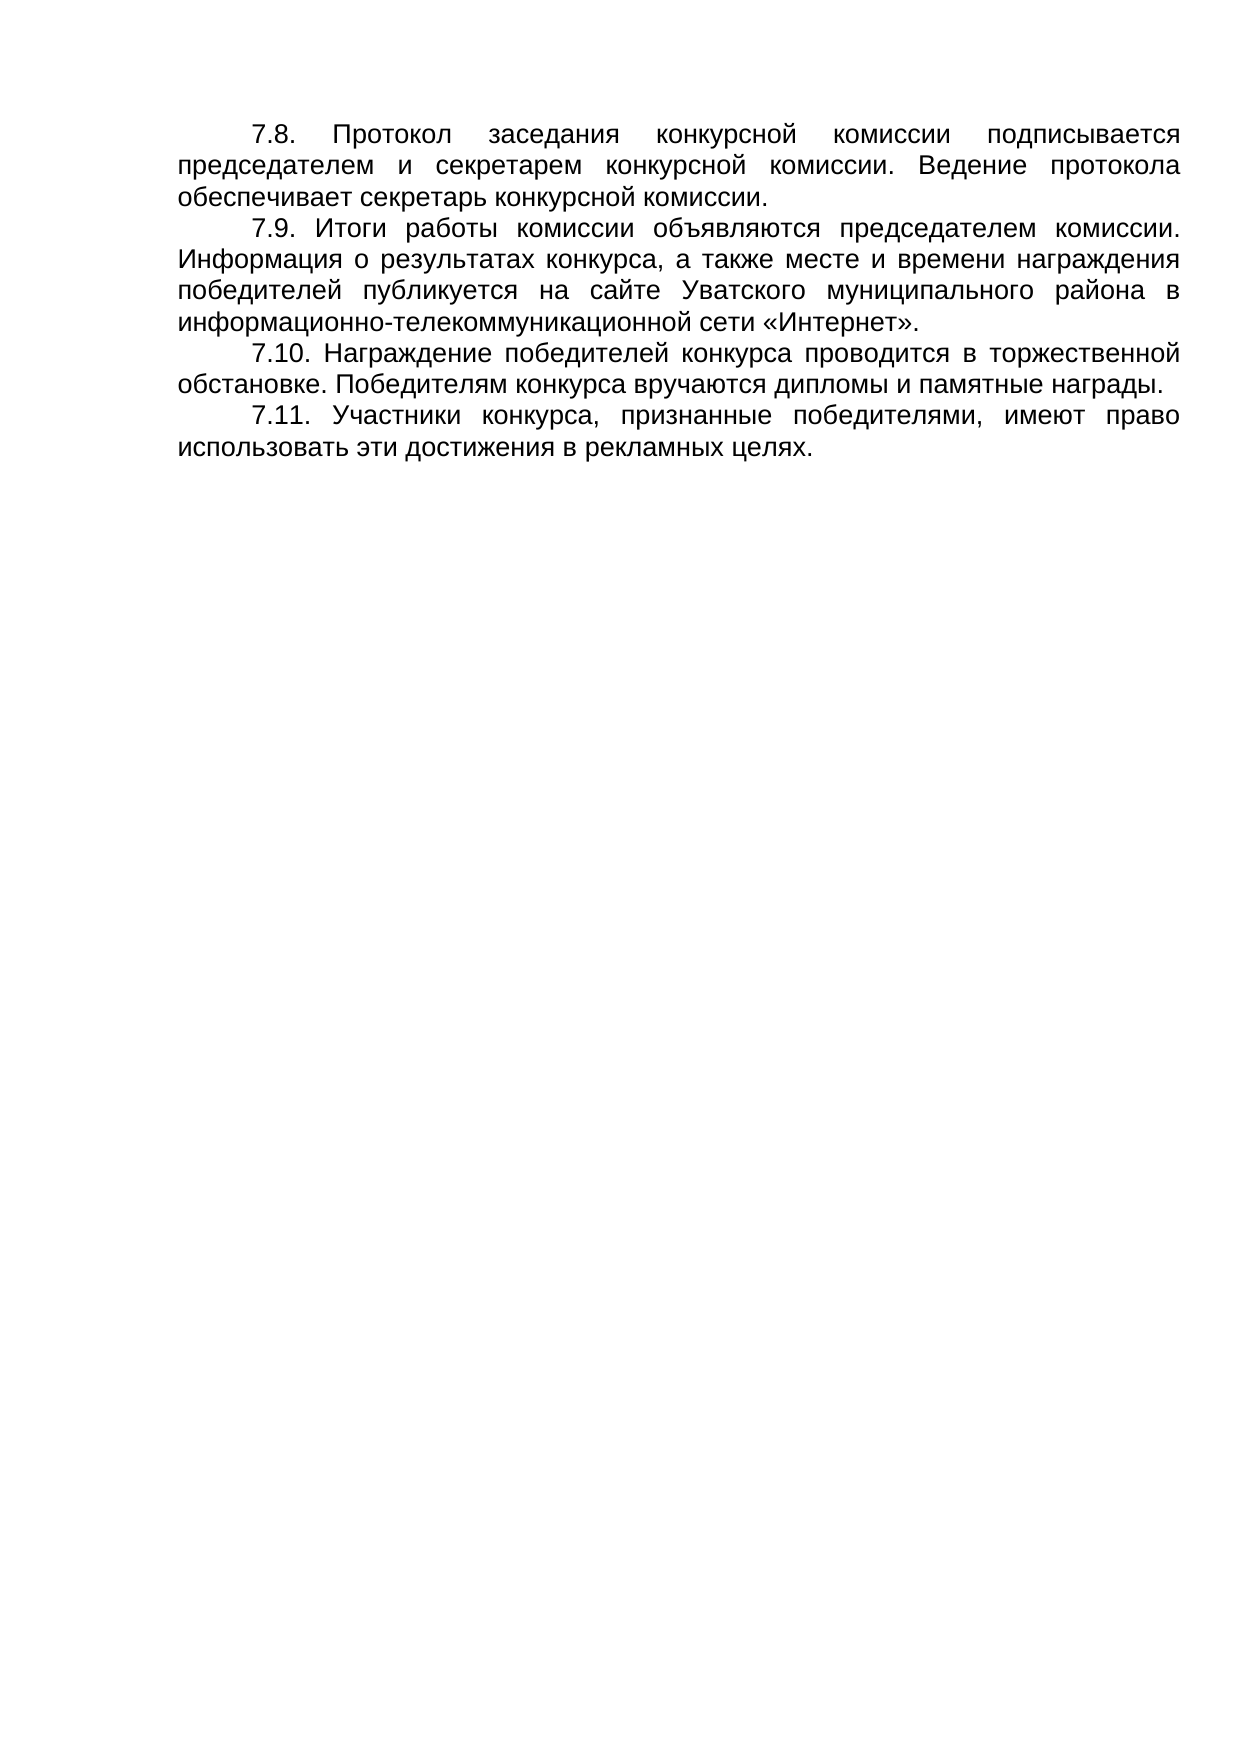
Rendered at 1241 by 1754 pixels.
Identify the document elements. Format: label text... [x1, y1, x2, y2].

text 7.9. Итоги работы комиссии объявляются председателем комиссии. Информация о результатах конкурса, а также месте и времени награждения победителей публикуется на сайте Уватского муниципального района в информационно-телекоммуникационной сети «Интернет». [177, 212, 1181, 337]
text 7.11. Участники конкурса, признанные победителями, имеют право использовать эти достижения в рекламных целях. [177, 399, 1181, 462]
text 7.8. Протокол заседания конкурсной комиссии подписывается председателем и секретарем конкурсной комиссии. Ведение протокола обеспечивает секретарь конкурсной комиссии. [177, 118, 1181, 212]
text 7.10. Награждение победителей конкурса проводится в торжественной обстановке. Победителям конкурса вручаются дипломы и памятные награды. [177, 337, 1181, 399]
